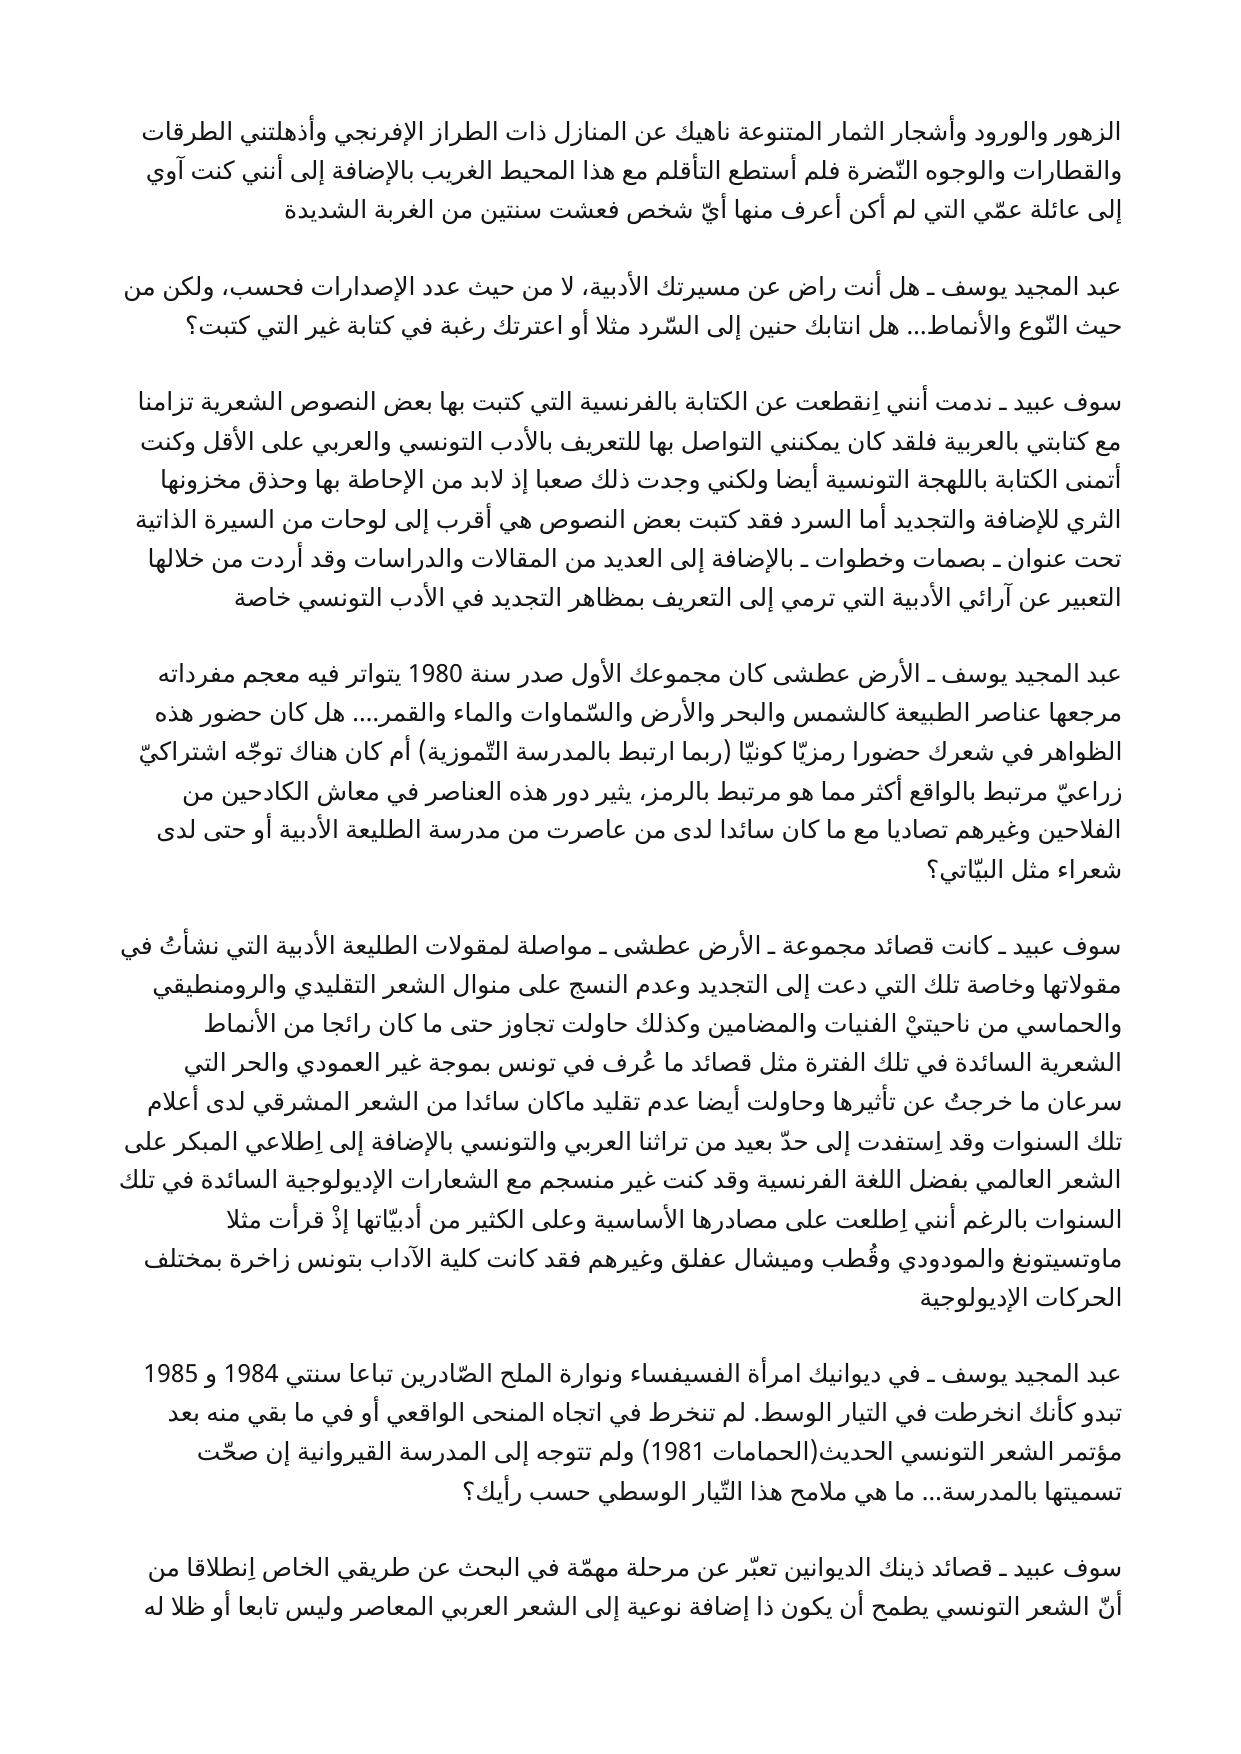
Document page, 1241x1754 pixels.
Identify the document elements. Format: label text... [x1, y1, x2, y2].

text عبد المجيد يوسف ـ الأرض عطشى كان مجموعك الأول صدر سنة 1980 يتواتر فيه معجم مفرداته مرجعها عناصر الطبيعة كالشمس والبحر والأرض والسّماوات والماء والقمر…. هل كان حضور هذه الظواهر في شعرك حضورا رمزيّا كونيّا (ربما ارتبط بالمدرسة التّموزية) أم كان هناك توجّه اشتراكيّ زراعيّ مرتبط بالواقع أكثر مما هو مرتبط بالرمز، يثير دور هذه العناصر في معاش الكادحين من الفلاحين وغيرهم تصاديا مع ما كان سائدا لدى من عاصرت من مدرسة الطليعة الأدبية أو حتى لدى شعراء مثل البيّاتي؟ [118, 660, 1122, 888]
text سوف عبيد ـ كانت قصائد مجموعة ـ الأرض عطشى ـ مواصلة لمقولات الطليعة الأدبية التي نشأتُ في مقولاتها وخاصة تلك التي دعت إلى التجديد وعدم النسج على منوال الشعر التقليدي والرومنطيقي والحماسي من ناحيتيْ الفنيات والمضامين وكذلك حاولت تجاوز حتى ما كان رائجا من الأنماط الشعرية السائدة في تلك الفترة مثل قصائد ما عُرف في تونس بموجة غير العمودي والحر التي سرعان ما خرجتُ عن تأثيرها وحاولت أيضا عدم تقليد ماكان سائدا من الشعر المشرقي لدى أعلام تلك السنوات وقد اِستفدت إلى حدّ بعيد من تراثنا العربي والتونسي بالإضافة إلى اِطلاعي المبكر على الشعر العالمي بفضل اللغة الفرنسية وقد كنت غير منسجم مع الشعارات الإديولوجية السائدة في تلك السنوات بالرغم أنني اِطلعت على مصادرها الأساسية وعلى الكثير من أدبيّاتها إذْ قرأت مثلا ماوتسيتونغ والمودودي وقُطب وميشال عفلق وغيرهم فقد كانت كلية الآداب بتونس زاخرة بمختلف الحركات الإديولوجية [118, 932, 1122, 1316]
text سوف عبيد ـ ندمت أنني اِنقطعت عن الكتابة بالفرنسية التي كتبت بها بعض النصوص الشعرية تزامنا مع كتابتي بالعربية فلقد كان يمكنني التواصل بها للتعريف بالأدب التونسي والعربي على الأقل وكنت أتمنى الكتابة باللهجة التونسية أيضا ولكني وجدت ذلك صعبا إذ لابد من الإحاطة بها وحذق مخزونها الثري للإضافة والتجديد أما السرد فقد كتبت بعض النصوص هي أقرب إلى لوحات من السيرة الذاتية تحت عنوان ـ بصمات وخطوات ـ بالإضافة إلى العديد من المقالات والدراسات وقد أردت من خلالها التعبير عن آرائي الأدبية التي ترمي إلى التعريف بمظاهر التجديد في الأدب التونسي خاصة [118, 388, 1122, 616]
text سوف عبيد ـ ينتابني الحنين إلى سنوات الطفولة في بادية غمراسن ونواحيها بما اِرتسم في مخيلتي من أخبار عصورها الغابرة وبما رسخ في ذاكرتي من أخبار وقائع تلك السنوات مثل واقعة حرب رمادة وحرب الجزائر وقد شدّني الشعراء الشعبيون وهم ينشدون في المحفل قصائدهم بإيقاعات تهزّ الوجدان ومن وقتها ربّما أحببت أن أكون مثلهم عندما اِنتقلت إلى ضاحية مقرين للدراسة عِشت مفارقة عجيبة فقد أذهلتني الحدائق الجميلة بشتى الزهور والورود وأشجار الثمار المتنوعة ناهيك عن المنازل ذات الطراز الإفرنجي وأذهلتني الطرقات والقطارات والوجوه النّضرة فلم أستطع التأقلم مع هذا المحيط الغريب بالإضافة إلى أنني كنت آوي إلى عائلة عمّي التي لم أكن أعرف منها أيّ شخص فعشت سنتين من الغربة الشديدة [118, 118, 1122, 229]
text سوف عبيد ـ قصائد ذينك الديوانين تعبّر عن مرحلة مهمّة في البحث عن طريقي الخاص اِنطلاقا من أنّ الشعر التونسي يطمح أن يكون ذا إضافة نوعية إلى الشعر العربي المعاصر وليس تابعا أو ظلا له وأرى أن الشعر عامة يختلف عن أسلوب البيانات السياسية أو النقابية أو الخطب الأخلاقية فالشعر تعبير فنّي عن الحالة والوجدان ضمن مسار تحرّري إنساني وقد أثبت التاريخ صحّة توجّه الجماعة الثالثة التي اِنبثقت من ملتقى الحمامات والتي كنت أحد عناصرها فقد اِنهار جدار برلين وتشتّت الاِتحاد السوفياتي وسلكت الصّين نهج التحرر الاقتصادي ولاقت كثير من البلدان العربية ذات التوجه العروبي ويلات الحكم الفردي والتدخل الأجنبي والاِنقسام الداخلي وجميع ذلك كان بسبب تسلط الراي الواحد والحزب الواحد [118, 1554, 1122, 1626]
text عبد المجيد يوسف ـ في ديوانيك امرأة الفسيفساء ونوارة الملح الصّادرين تباعا سنتي 1984 و 1985 تبدو كأنك انخرطت في التيار الوسط. لم تنخرط في اتجاه المنحى الواقعي أو في ما بقي منه بعد مؤتمر الشعر التونسي الحديث(الحمامات 1981) ولم تتوجه إلى المدرسة القيروانية إن صحّت تسميتها بالمدرسة… ما هي ملامح هذا التّيار الوسطي حسب رأيك؟ [118, 1360, 1122, 1510]
text عبد المجيد يوسف ـ هل أنت راض عن مسيرتك الأدبية، لا من حيث عدد الإصدارات فحسب، ولكن من حيث النّوع والأنماط… هل انتابك حنين إلى السّرد مثلا أو اعترتك رغبة في كتابة غير التي كتبت؟ [118, 273, 1122, 344]
